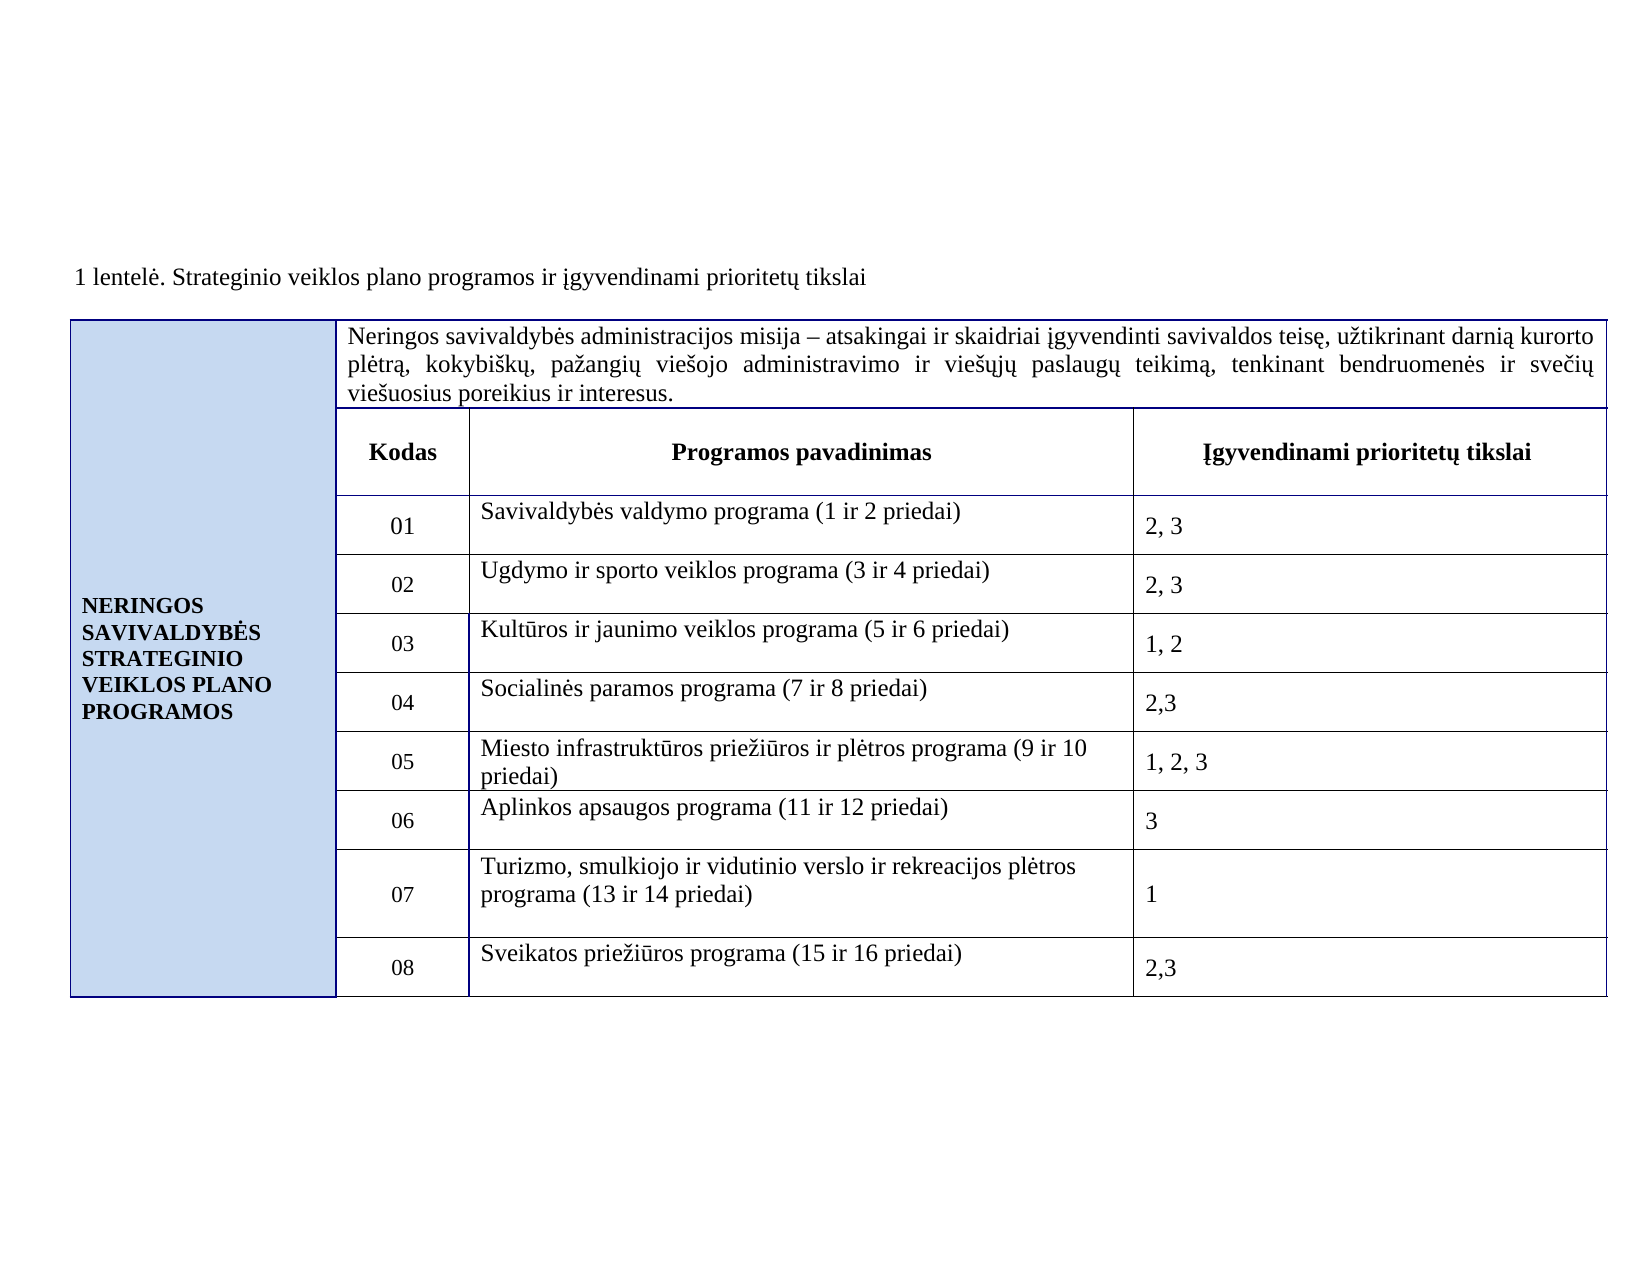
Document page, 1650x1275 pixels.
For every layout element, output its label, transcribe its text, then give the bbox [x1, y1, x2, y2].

table_cell 1 [1134, 850, 1606, 937]
table_cell Miesto infrastruktūros priežiūros ir plėtros programa (9 ir 10 priedai) [470, 732, 1133, 790]
table_cell 01 [337, 496, 469, 554]
table_cell 03 [337, 614, 468, 672]
table_cell 05 [337, 732, 468, 790]
table_header Neringos savivaldybės administracijos misija – atsakingai ir skaidriai įgyvendinti savivaldos teisę, užtikrinant darnią kurorto plėtrą, kokybiškų, pažangių viešojo administravimo ir viešųjų paslaugų teikimą, tenkinant bendruomenės ir svečių viešuosius poreikius ir interesus. [337, 321, 1606, 407]
table_cell 2,3 [1134, 938, 1606, 996]
table_cell 2, 3 [1134, 555, 1606, 613]
table_cell 02 [337, 555, 469, 613]
text 1 lentelė. Strateginio veiklos plano programos ir įgyvendinami prioritetų tikslai [74, 262, 1575, 290]
table_cell 2,3 [1134, 673, 1606, 731]
table_cell Įgyvendinami prioritetų tikslai [1134, 409, 1606, 495]
table_cell Programos pavadinimas [470, 409, 1133, 495]
table_cell Kodas [337, 409, 469, 495]
table_header NERINGOS SAVIVALDYBĖS STRATEGINIO VEIKLOS PLANO PROGRAMOS [71, 321, 335, 996]
table_cell 1, 2, 3 [1134, 732, 1606, 790]
table_cell Socialinės paramos programa (7 ir 8 priedai) [470, 673, 1133, 731]
table_header [74, 133, 1625, 262]
table_cell 08 [337, 938, 468, 996]
table_cell 1, 2 [1134, 614, 1606, 672]
table_cell 2, 3 [1134, 496, 1606, 554]
table_cell Aplinkos apsaugos programa (11 ir 12 priedai) [470, 791, 1133, 849]
table_cell Kultūros ir jaunimo veiklos programa (5 ir 6 priedai) [470, 614, 1133, 672]
table_cell Savivaldybės valdymo programa (1 ir 2 priedai) [470, 496, 1133, 554]
table_cell 3 [1134, 791, 1606, 849]
table_cell 04 [337, 673, 468, 731]
table_cell Sveikatos priežiūros programa (15 ir 16 priedai) [470, 938, 1133, 996]
table_cell Ugdymo ir sporto veiklos programa (3 ir 4 priedai) [470, 555, 1133, 613]
table_cell Turizmo, smulkiojo ir vidutinio verslo ir rekreacijos plėtros programa (13 ir 14 priedai) [470, 850, 1133, 937]
table_cell 07 [337, 850, 468, 937]
table_cell 06 [337, 791, 468, 849]
